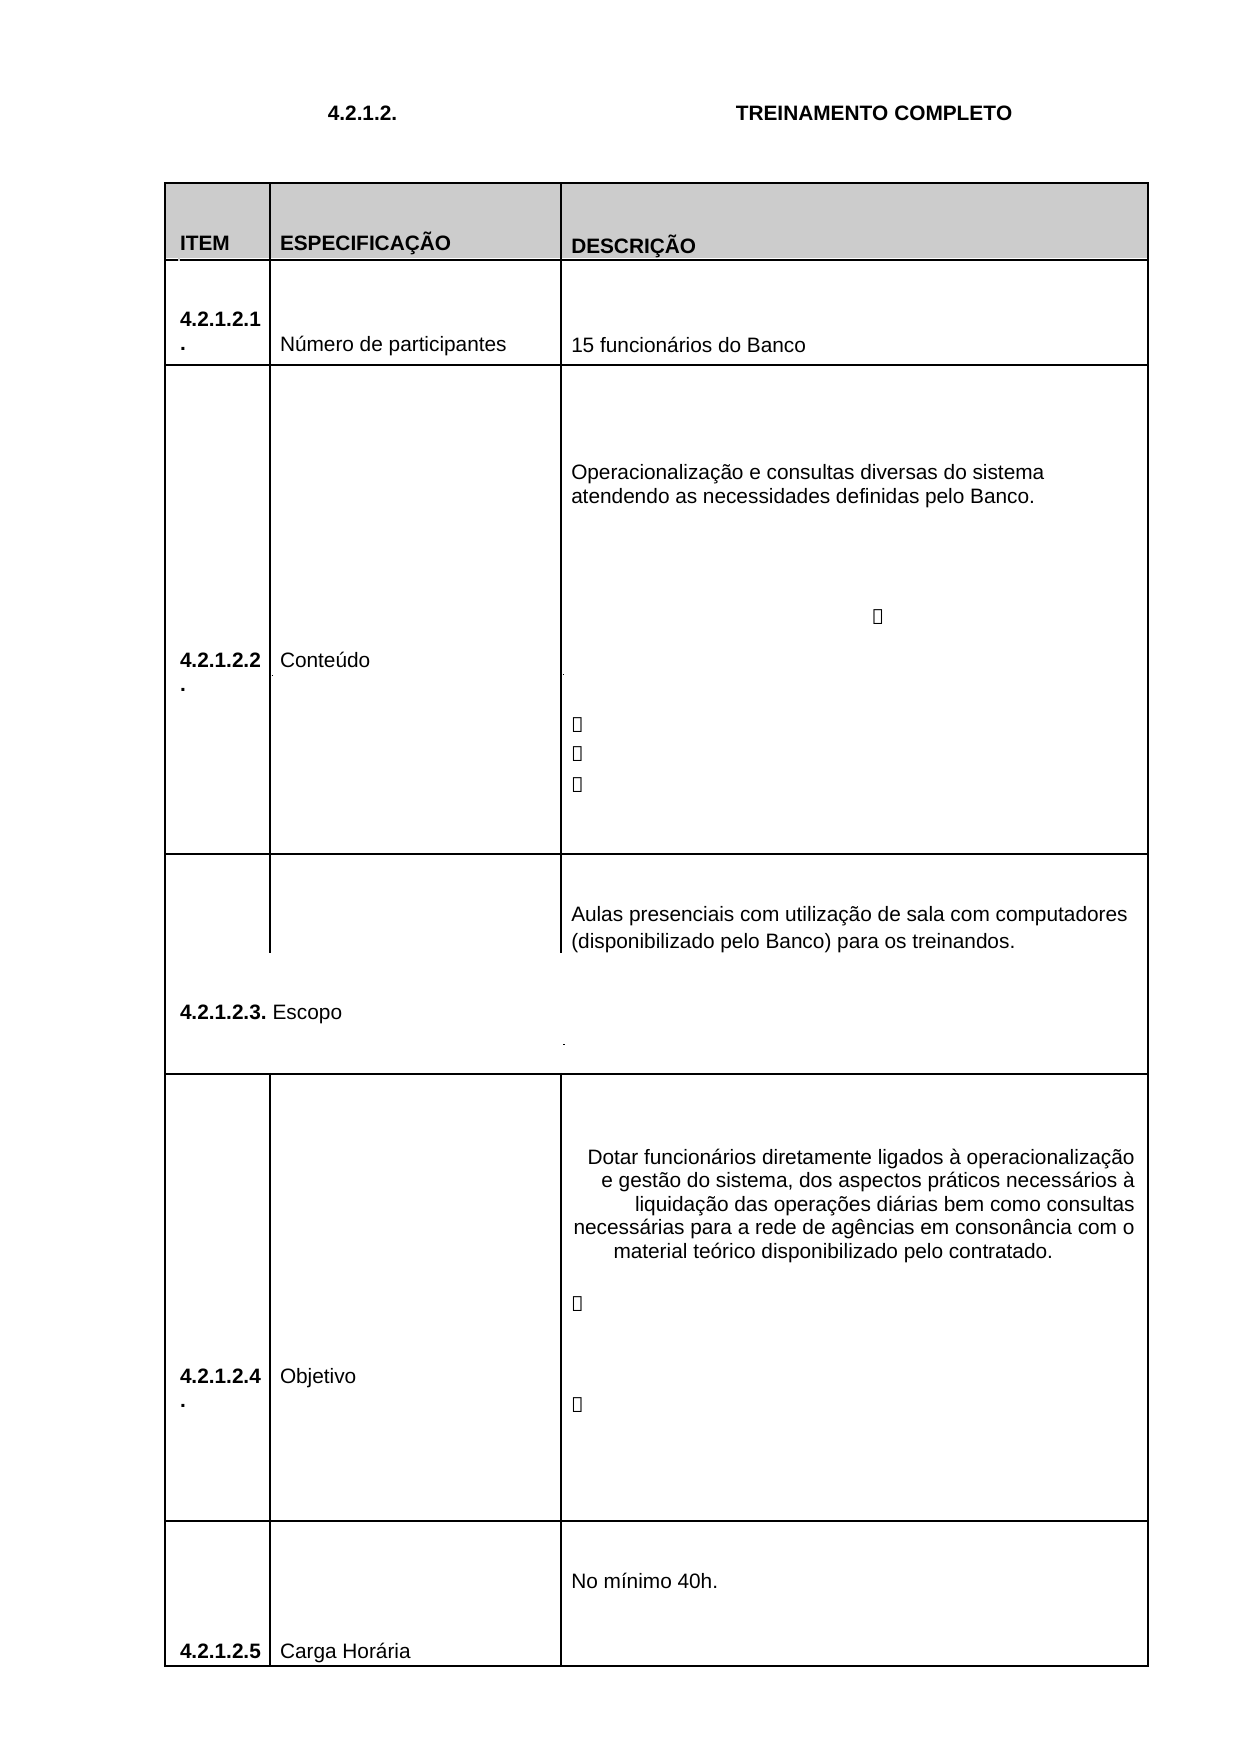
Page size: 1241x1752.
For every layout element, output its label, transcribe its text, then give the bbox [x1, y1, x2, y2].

table_cell No mínimo 40h. [570, 1522, 1138, 1592]
table_cell [562, 1317, 570, 1520]
table_cell [1138, 953, 1147, 1073]
table_cell 15 funcionários do Banco [570, 261, 1138, 364]
table_cell [1138, 366, 1147, 556]
table_cell [166, 953, 179, 1073]
table_cell Conteúdo [271, 556, 560, 853]
table_cell     [570, 556, 1138, 853]
table_cell Número de participantes [271, 261, 560, 364]
table_cell [166, 1522, 179, 1592]
table_cell [179, 1075, 269, 1317]
table_cell 4.2.1.2.2. [179, 556, 269, 853]
table_cell Dotar funcionários diretamente ligados à operacionalização e gestão do sistema, dos aspectos práticos necessários à liquidação das operações diárias bem como consultas necessárias para a rede de agências em consonância com o material teórico disponibilizado pelo contratado.  [570, 1075, 1138, 1317]
table_cell [1138, 855, 1147, 953]
table_cell [166, 261, 179, 364]
table_cell [561, 953, 570, 1073]
table_cell Operacionalização e consultas diversas do sistema atendendo as necessidades definidas pelo Banco. [570, 366, 1138, 556]
table_cell [562, 261, 570, 364]
table_cell 4.2.1.2.4. [179, 1317, 269, 1520]
table_cell 4.2.1.2.3. Escopo [179, 953, 561, 1073]
table_cell Carga Horária [271, 1593, 560, 1665]
table_cell [562, 366, 570, 556]
list TREINAMENTO COMPLETO [328, 97, 1144, 154]
table_header DESCRIÇÃO [570, 184, 1138, 258]
table_cell Objetivo [271, 1317, 560, 1520]
table_cell [562, 1075, 570, 1317]
table_cell [271, 1522, 560, 1592]
table_cell [1138, 1075, 1147, 1317]
table_cell [166, 1593, 179, 1665]
table_header ITEM [180, 184, 269, 258]
table_cell 4.2.1.2.5 [179, 1593, 269, 1665]
table_cell [562, 1593, 570, 1665]
table_cell 4.2.1.2.1. [179, 261, 269, 364]
table_cell [271, 1075, 560, 1317]
table_cell [166, 1075, 179, 1317]
table_cell [1138, 1593, 1147, 1665]
table_cell [570, 1593, 1138, 1665]
table_header ESPECIFICAÇÃO [271, 184, 560, 258]
table_cell [562, 556, 570, 853]
table_cell  [570, 1317, 1138, 1520]
table_cell [562, 855, 570, 953]
table_cell [271, 366, 560, 556]
table_cell [1138, 1317, 1147, 1520]
table_cell [562, 1522, 570, 1592]
table_header [562, 184, 570, 258]
table_cell [166, 366, 179, 556]
table_header [166, 184, 178, 258]
table_cell [1138, 261, 1147, 364]
table_cell [179, 366, 269, 556]
table_cell Aulas presenciais com utilização de sala com computadores (disponibilizado pelo Banco) para os treinandos. [570, 855, 1138, 953]
table_cell [179, 855, 269, 953]
table_cell [1138, 1522, 1147, 1592]
table_cell [1138, 556, 1147, 853]
table_header [1138, 184, 1147, 258]
table_cell [570, 953, 1138, 1073]
table_cell [166, 855, 179, 953]
table_cell [166, 556, 179, 853]
table_cell [271, 855, 560, 953]
table_cell [179, 1522, 269, 1592]
table_cell [166, 1317, 179, 1520]
